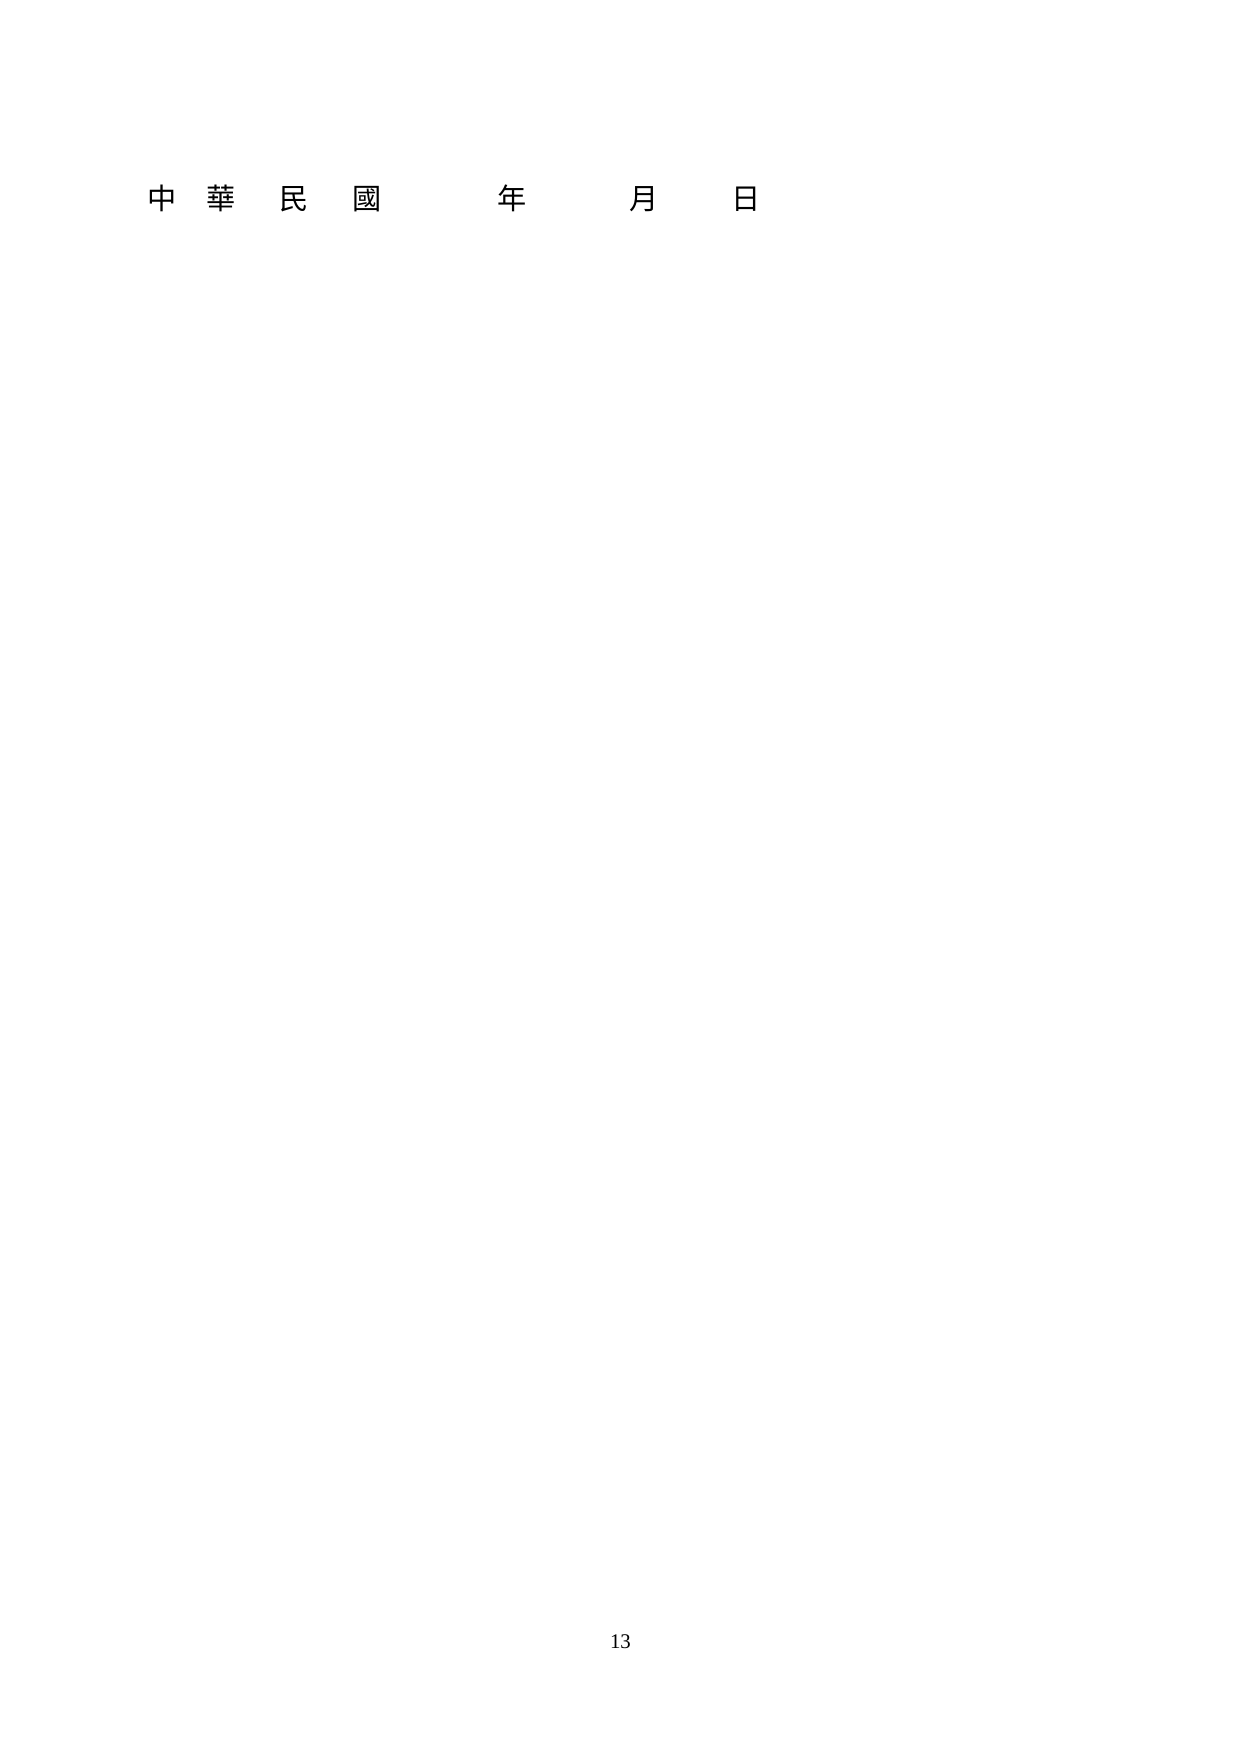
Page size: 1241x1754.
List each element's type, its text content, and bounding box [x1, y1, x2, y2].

text 中 華 民 國 年 月 日 [148, 171, 1092, 219]
